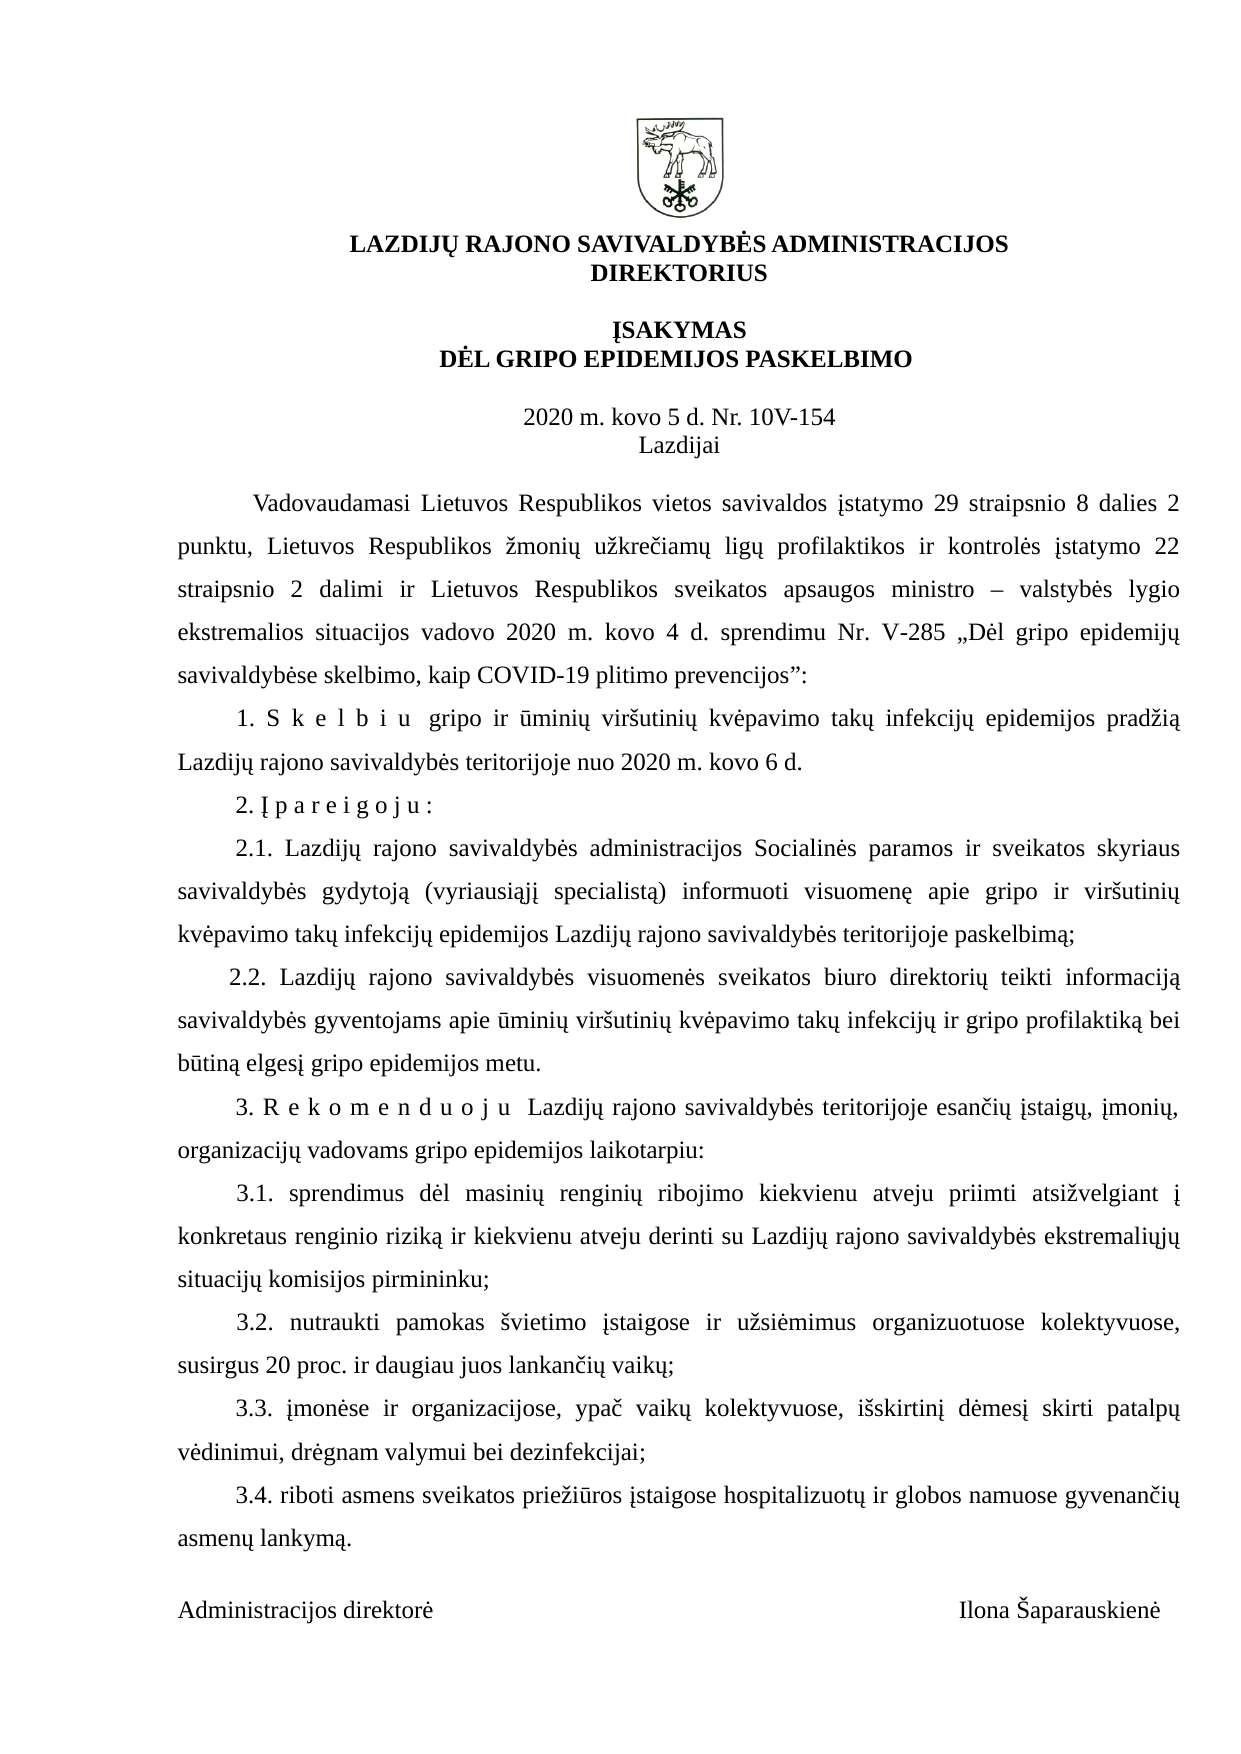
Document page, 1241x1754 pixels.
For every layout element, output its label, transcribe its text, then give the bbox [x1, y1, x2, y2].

text Administracijos direktorė Ilona Šaparauskienė [177, 1595, 1181, 1623]
text 3.1. sprendimus dėl masinių renginių ribojimo kiekvienu atveju priimti atsižvelgiant į konkretaus renginio riziką ir kiekvienu atveju derinti su Lazdijų rajono savivaldybės ekstremaliųjų situacijų komisijos pirmininku; [177, 1178, 1181, 1293]
text 1. S k e l b i u gripo ir ūminių viršutinių kvėpavimo takų infekcijų epidemijos pradžią Lazdijų rajono savivaldybės teritorijoje nuo 2020 m. kovo 6 d. [177, 703, 1181, 775]
text 3. R e k o m e n d u o j u Lazdijų rajono savivaldybės teritorijoje esančių įstaigų, įmonių, organizacijų vadovams gripo epidemijos laikotarpiu: [177, 1092, 1181, 1163]
text 2.2. Lazdijų rajono savivaldybės visuomenės sveikatos biuro direktorių teikti informaciją savivaldybės gyventojams apie ūminių viršutinių kvėpavimo takų infekcijų ir gripo profilaktiką bei būtiną elgesį gripo epidemijos metu. [177, 962, 1181, 1077]
text Lazdijai [177, 430, 1181, 459]
text LAZDIJŲ RAJONO SAVIVALDYBĖS ADMINISTRACIJOS [177, 229, 1181, 258]
text DIREKTORIUS [177, 258, 1181, 287]
text 3.3. įmonėse ir organizacijose, ypač vaikų kolektyvuose, išskirtinį dėmesį skirti patalpų vėdinimui, drėgnam valymui bei dezinfekcijai; [177, 1393, 1181, 1465]
text ĮSAKYMAS [177, 315, 1181, 344]
text Vadovaudamasi Lietuvos Respublikos vietos savivaldos įstatymo 29 straipsnio 8 dalies 2 punktu, Lietuvos Respublikos žmonių užkrečiamų ligų profilaktikos ir kontrolės įstatymo 22 straipsnio 2 dalimi ir Lietuvos Respublikos sveikatos apsaugos ministro – valstybės lygio ekstremalios situacijos vadovo 2020 m. kovo 4 d. sprendimu Nr. V-285 „Dėl gripo epidemijų savivaldybėse skelbimo, kaip COVID-19 plitimo prevencijos”: [177, 488, 1181, 689]
text DĖL GRIPO EPIDEMIJOS PASKELBIMO [177, 344, 1181, 373]
text 2020 m. kovo 5 d. Nr. 10V-154 [177, 402, 1181, 430]
text 3.4. riboti asmens sveikatos priežiūros įstaigose hospitalizuotų ir globos namuose gyvenančių asmenų lankymą. [177, 1480, 1181, 1552]
text 2. Į p a r e i g o j u : [177, 790, 1181, 818]
text 3.2. nutraukti pamokas švietimo įstaigose ir užsiėmimus organizuotuose kolektyvuose, susirgus 20 proc. ir daugiau juos lankančių vaikų; [177, 1307, 1181, 1379]
text 2.1. Lazdijų rajono savivaldybės administracijos Socialinės paramos ir sveikatos skyriaus savivaldybės gydytoją (vyriausiąjį specialistą) informuoti visuomenę apie gripo ir viršutinių kvėpavimo takų infekcijų epidemijos Lazdijų rajono savivaldybės teritorijoje paskelbimą; [177, 833, 1181, 948]
